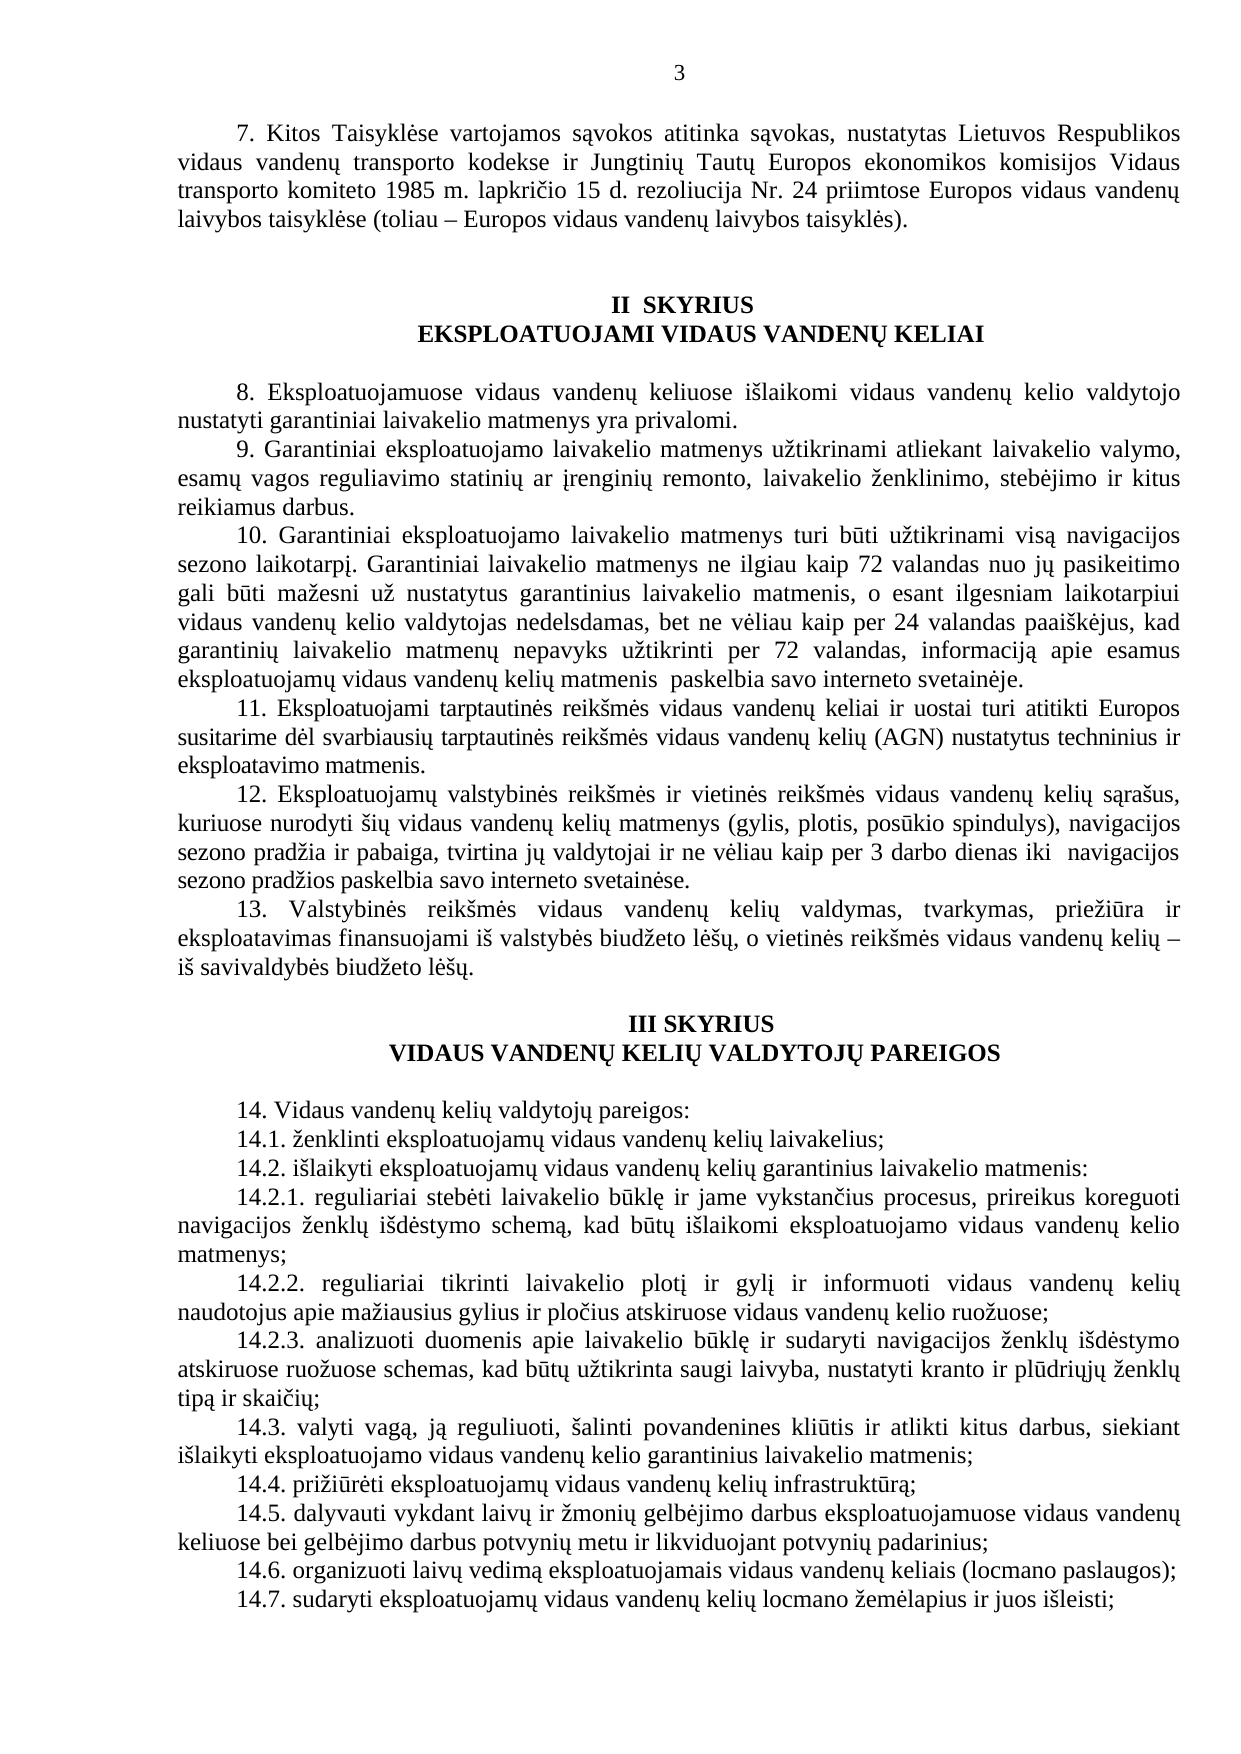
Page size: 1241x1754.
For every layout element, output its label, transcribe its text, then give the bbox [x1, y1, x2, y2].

text III SKYRIUS [215, 1009, 1181, 1038]
text 8. Eksploatuojamuose vidaus vandenų keliuose išlaikomi vidaus vandenų kelio valdytojo nustatyti garantiniai laivakelio matmenys yra privalomi. [177, 377, 1181, 434]
text 11. Eksploatuojami tarptautinės reikšmės vidaus vandenų keliai ir uostai turi atitikti Europos susitarime dėl svarbiausių tarptautinės reikšmės vidaus vandenų kelių (AGN) nustatytus techninius ir eksploatavimo matmenis. [177, 693, 1181, 779]
text 14.2. išlaikyti eksploatuojamų vidaus vandenų kelių garantinius laivakelio matmenis: [177, 1153, 1181, 1182]
text 14.4. prižiūrėti eksploatuojamų vidaus vandenų kelių infrastruktūrą; [177, 1469, 1181, 1498]
text 14.5. dalyvauti vykdant laivų ir žmonių gelbėjimo darbus eksploatuojamuose vidaus vandenų keliuose bei gelbėjimo darbus potvynių metu ir likviduojant potvynių padarinius; [177, 1498, 1181, 1556]
text 10. Garantiniai eksploatuojamo laivakelio matmenys turi būti užtikrinami visą navigacijos sezono laikotarpį. Garantiniai laivakelio matmenys ne ilgiau kaip 72 valandas nuo jų pasikeitimo gali būti mažesni už nustatytus garantinius laivakelio matmenis, o esant ilgesniam laikotarpiui vidaus vandenų kelio valdytojas nedelsdamas, bet ne vėliau kaip per 24 valandas paaiškėjus, kad garantinių laivakelio matmenų nepavyks užtikrinti per 72 valandas, informaciją apie esamus eksploatuojamų vidaus vandenų kelių matmenis paskelbia savo interneto svetainėje. [177, 521, 1181, 693]
text 9. Garantiniai eksploatuojamo laivakelio matmenys užtikrinami atliekant laivakelio valymo, esamų vagos reguliavimo statinių ar įrenginių remonto, laivakelio ženklinimo, stebėjimo ir kitus reikiamus darbus. [177, 434, 1181, 521]
text 13. Valstybinės reikšmės vidaus vandenų kelių valdymas, tvarkymas, priežiūra ir eksploatavimas finansuojami iš valstybės biudžeto lėšų, o vietinės reikšmės vidaus vandenų kelių –iš savivaldybės biudžeto lėšų. [177, 894, 1181, 981]
text II SKYRIUS [177, 291, 1181, 319]
text 14.1. ženklinti eksploatuojamų vidaus vandenų kelių laivakelius; [177, 1124, 1181, 1153]
text 7. Kitos Taisyklėse vartojamos sąvokos atitinka sąvokas, nustatytas Lietuvos Respublikos vidaus vandenų transporto kodekse ir Jungtinių Tautų Europos ekonomikos komisijos Vidaus transporto komiteto 1985 m. lapkričio 15 d. rezoliucija Nr. 24 priimtose Europos vidaus vandenų laivybos taisyklėse (toliau – Europos vidaus vandenų laivybos taisyklės). [177, 118, 1181, 233]
text VIDAUS VANDENŲ KELIŲ VALDYTOJŲ PAREIGOS [215, 1038, 1181, 1067]
text 14.2.2. reguliariai tikrinti laivakelio plotį ir gylį ir informuoti vidaus vandenų kelių naudotojus apie mažiausius gylius ir pločius atskiruose vidaus vandenų kelio ruožuose; [177, 1268, 1181, 1326]
text 14.2.3. analizuoti duomenis apie laivakelio būklę ir sudaryti navigacijos ženklų išdėstymo atskiruose ruožuose schemas, kad būtų užtikrinta saugi laivyba, nustatyti kranto ir plūdriųjų ženklų tipą ir skaičių; [177, 1326, 1181, 1412]
text 14.2.1. reguliariai stebėti laivakelio būklę ir jame vykstančius procesus, prireikus koreguoti navigacijos ženklų išdėstymo schemą, kad būtų išlaikomi eksploatuojamo vidaus vandenų kelio matmenys; [177, 1182, 1181, 1268]
text 14.7. sudaryti eksploatuojamų vidaus vandenų kelių locmano žemėlapius ir juos išleisti; [177, 1584, 1181, 1613]
text 14. Vidaus vandenų kelių valdytojų pareigos: [177, 1096, 1181, 1124]
text EKSPLOATUOJAMI VIDAUS VANDENŲ KELIAI [340, 319, 1181, 348]
text 14.6. organizuoti laivų vedimą eksploatuojamais vidaus vandenų keliais (locmano paslaugos); [177, 1556, 1181, 1584]
text 14.3. valyti vagą, ją reguliuoti, šalinti povandenines kliūtis ir atlikti kitus darbus, siekiant išlaikyti eksploatuojamo vidaus vandenų kelio garantinius laivakelio matmenis; [177, 1412, 1181, 1469]
text 12. Eksploatuojamų valstybinės reikšmės ir vietinės reikšmės vidaus vandenų kelių sąrašus, kuriuose nurodyti šių vidaus vandenų kelių matmenys (gylis, plotis, posūkio spindulys), navigacijos sezono pradžia ir pabaiga, tvirtina jų valdytojai ir ne vėliau kaip per 3 darbo dienas iki navigacijos sezono pradžios paskelbia savo interneto svetainėse. [177, 779, 1181, 894]
